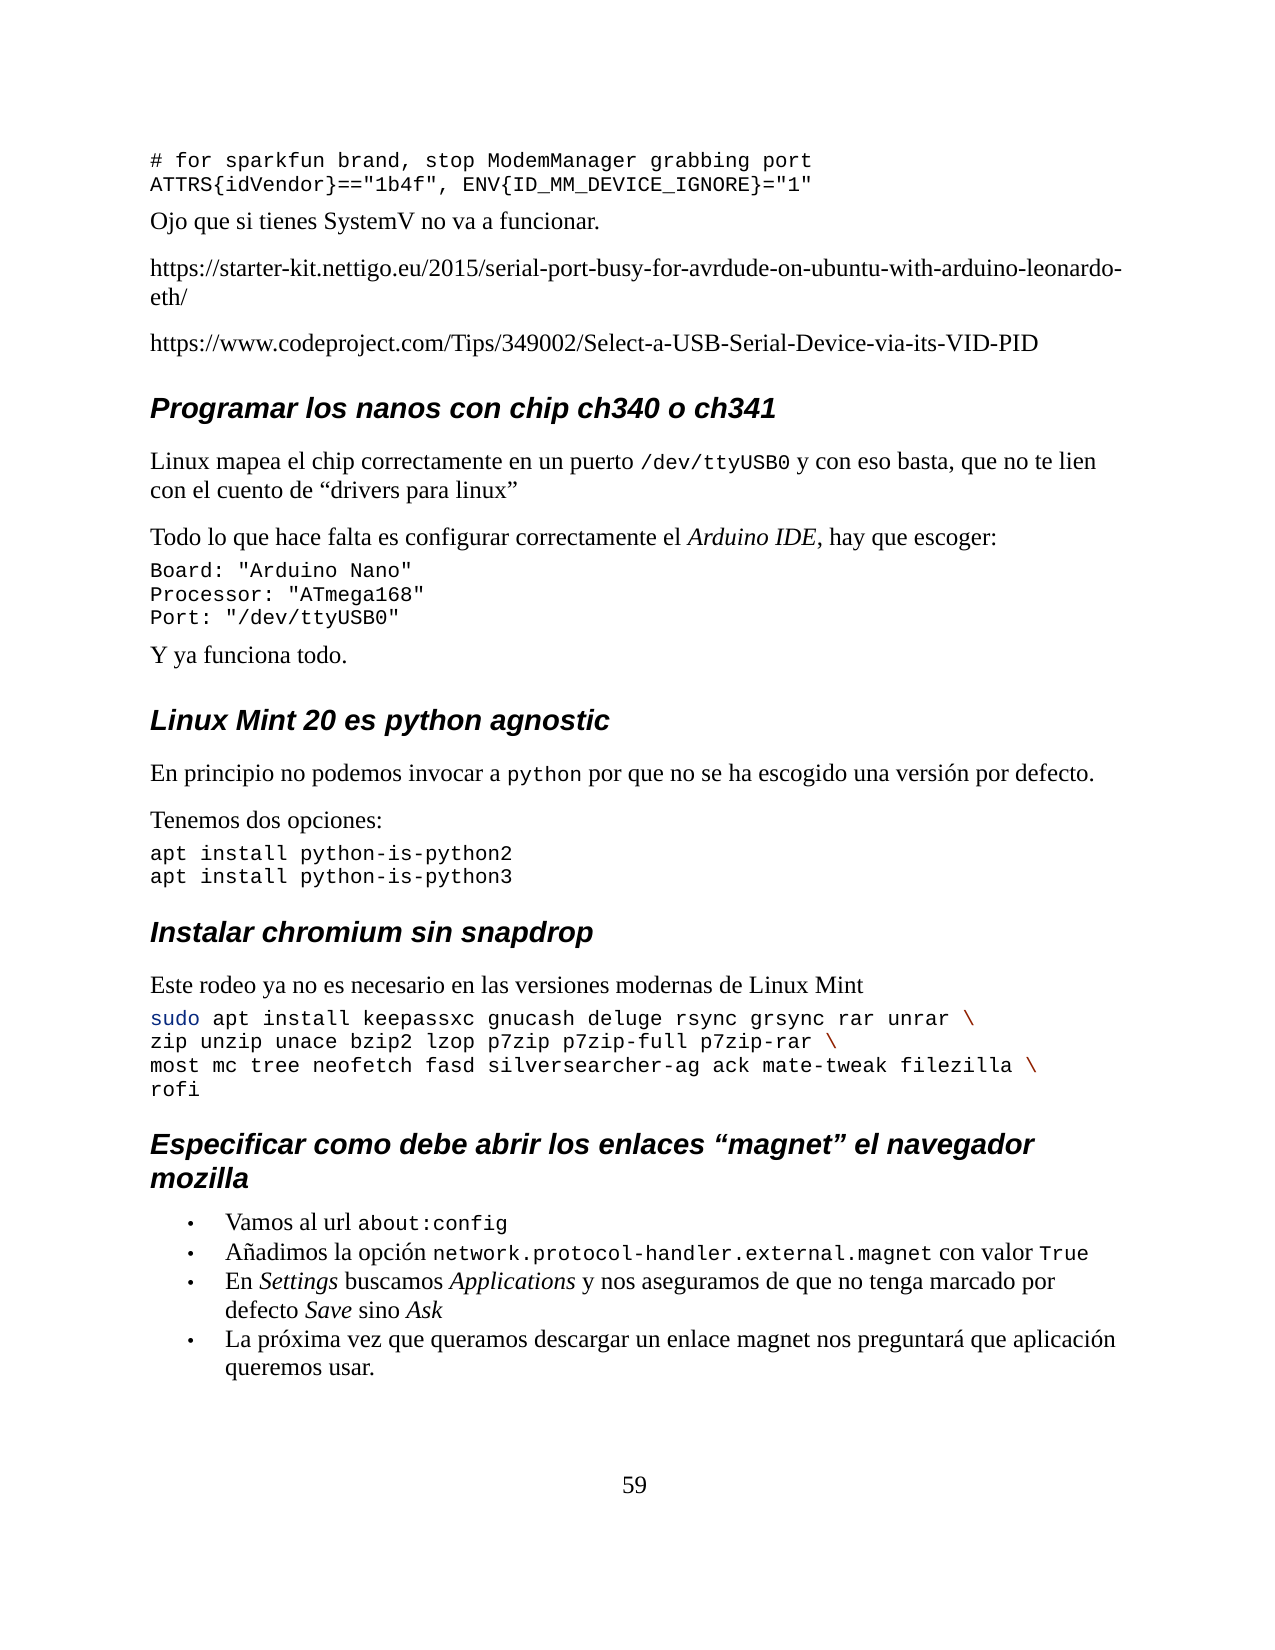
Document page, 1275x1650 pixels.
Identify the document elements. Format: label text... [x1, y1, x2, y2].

text rofi [150, 1079, 1125, 1102]
subtitle Instalar chromium sin snapdrop [150, 915, 1125, 949]
list Añadimos la opción network.protocol-handler.external.magnet con valor True [187, 1237, 1125, 1266]
text # for sparkfun brand, stop ModemManager grabbing port [150, 150, 1125, 174]
list Vamos al url about:config [187, 1207, 1125, 1237]
text Este rodeo ya no es necesario en las versiones modernas de Linux Mint [150, 970, 1125, 999]
text sudo apt install keepassxc gnucash deluge rsync grsync rar unrar \ [150, 1008, 1125, 1031]
text Y ya funciona todo. [150, 640, 1125, 669]
text ATTRS{idVendor}=="1b4f", ENV{ID_MM_DEVICE_IGNORE}="1" [150, 174, 1125, 197]
subtitle Especificar como debe abrir los enlaces “magnet” el navegador mozilla [150, 1127, 1125, 1194]
text Linux mapea el chip correctamente en un puerto /dev/ttyUSB0 y con eso basta, que no te lien con el cuento de “drivers para linux” [150, 446, 1125, 504]
text zip unzip unace bzip2 lzop p7zip p7zip-full p7zip-rar \ [150, 1031, 1125, 1055]
text Todo lo que hace falta es configurar correctamente el Arduino IDE, hay que escoger: [150, 522, 1125, 551]
text Ojo que si tienes SystemV no va a funcionar. [150, 206, 1125, 235]
list En Settings buscamos Applications y nos aseguramos de que no tenga marcado por defecto Save sino Ask [187, 1266, 1125, 1324]
text most mc tree neofetch fasd silversearcher-ag ack mate-tweak filezilla \ [150, 1055, 1125, 1079]
text Processor: "ATmega168" [150, 584, 1125, 607]
text Port: "/dev/ttyUSB0" [150, 607, 1125, 631]
text https://starter-kit.nettigo.eu/2015/serial-port-busy-for-avrdude-on-ubuntu-with-arduino-leonardo-eth/ [150, 253, 1125, 310]
text En principio no podemos invocar a python por que no se ha escogido una versión por defecto. [150, 758, 1125, 787]
subtitle Programar los nanos con chip ch340 o ch341 [150, 391, 1125, 424]
subtitle Linux Mint 20 es python agnostic [150, 703, 1125, 736]
text https://www.codeproject.com/Tips/349002/Select-a-USB-Serial-Device-via-its-VID-PID [150, 328, 1125, 357]
text apt install python-is-python2 [150, 843, 1125, 866]
text apt install python-is-python3 [150, 866, 1125, 890]
list La próxima vez que queramos descargar un enlace magnet nos preguntará que aplicación queremos usar. [187, 1324, 1125, 1381]
text Board: "Arduino Nano" [150, 560, 1125, 584]
text Tenemos dos opciones: [150, 805, 1125, 834]
